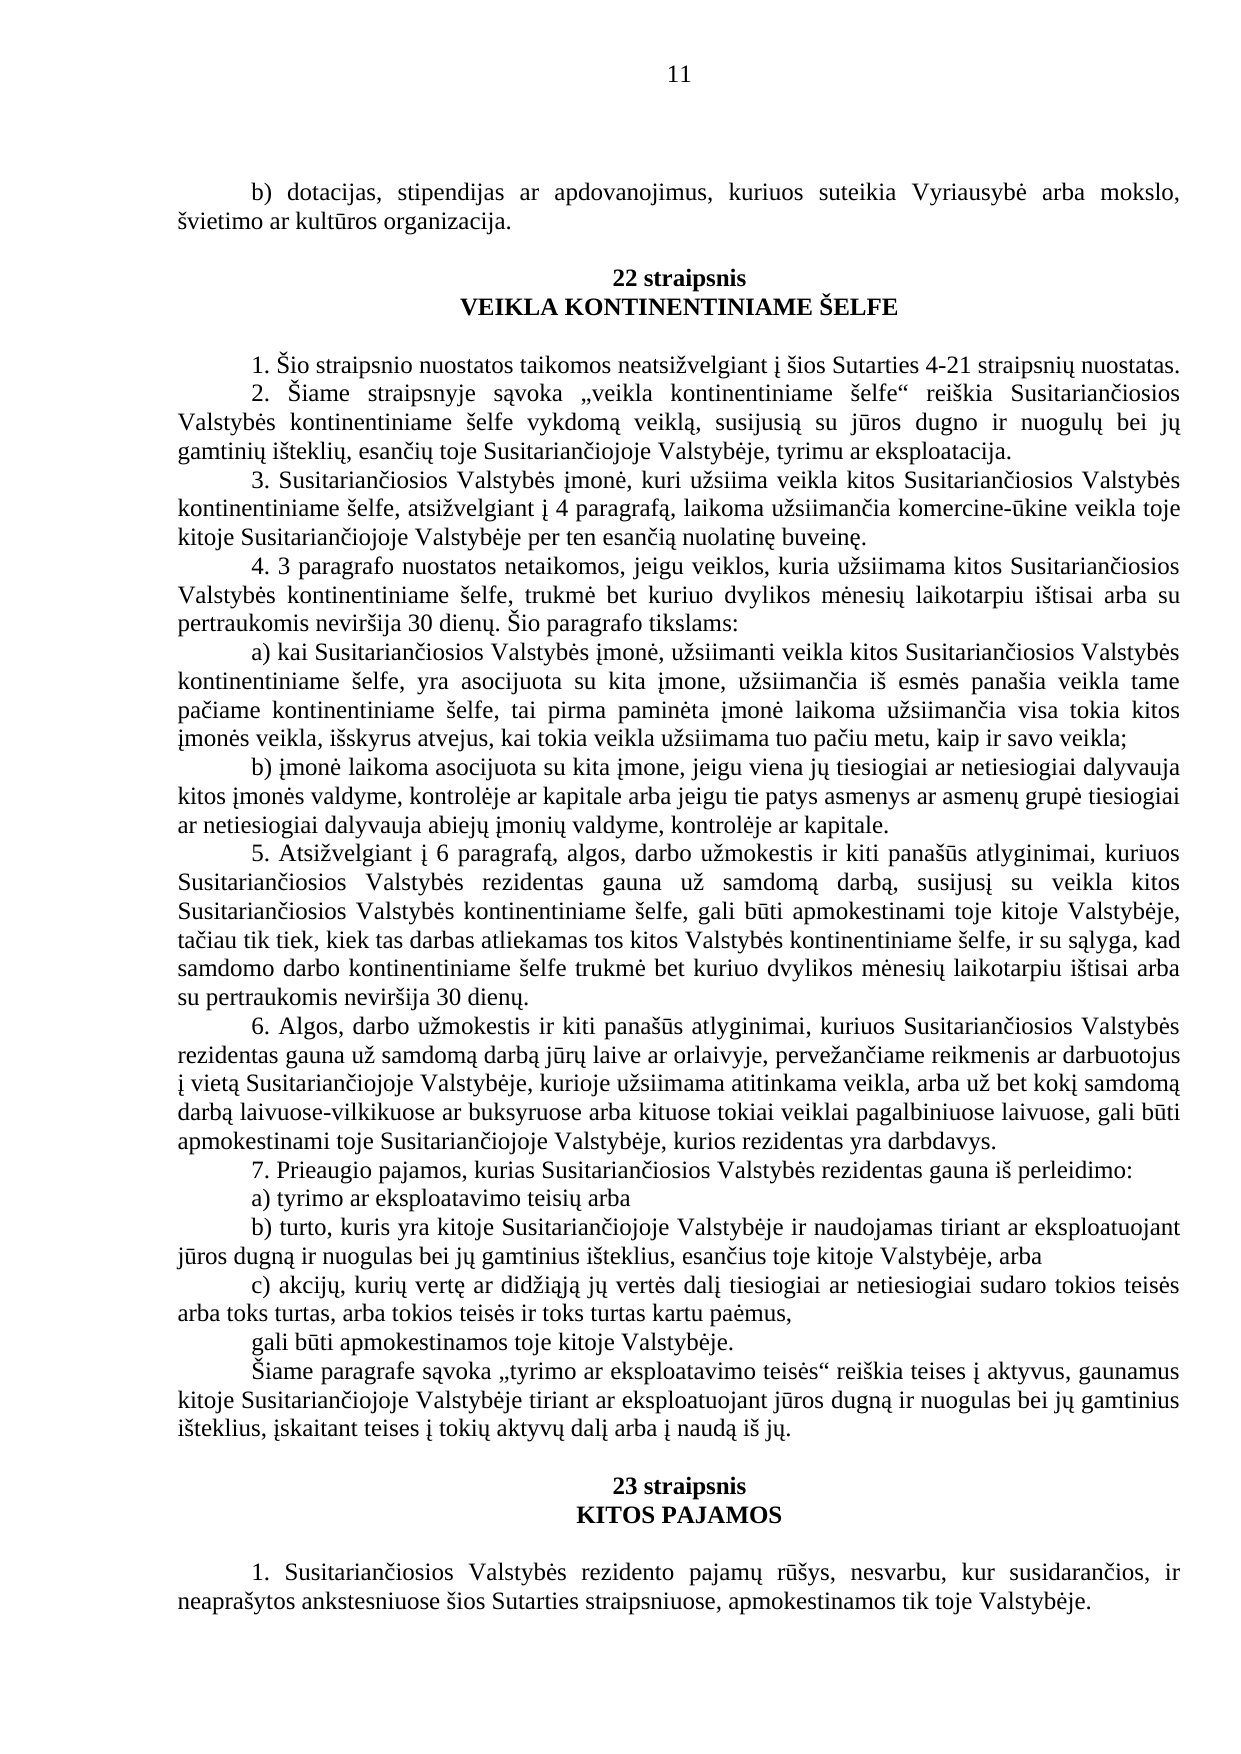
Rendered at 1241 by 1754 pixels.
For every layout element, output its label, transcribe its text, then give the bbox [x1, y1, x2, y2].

text 4. 3 paragrafo nuostatos netaikomos, jeigu veiklos, kuria užsiimama kitos Susitariančiosios Valstybės kontinentiniame šelfe, trukmė bet kuriuo dvylikos mėnesių laikotarpiu ištisai arba su pertraukomis neviršija 30 dienų. Šio paragrafo tikslams: [177, 551, 1181, 637]
text 3. Susitariančiosios Valstybės įmonė, kuri užsiima veikla kitos Susitariančiosios Valstybės kontinentiniame šelfe, atsižvelgiant į 4 paragrafą, laikoma užsiimančia komercine-ūkine veikla toje kitoje Susitariančiojoje Valstybėje per ten esančią nuolatinę buveinę. [177, 465, 1181, 551]
text a) kai Susitariančiosios Valstybės įmonė, užsiimanti veikla kitos Susitariančiosios Valstybės kontinentiniame šelfe, yra asocijuota su kita įmone, užsiimančia iš esmės panašia veikla tame pačiame kontinentiniame šelfe, tai pirma paminėta įmonė laikoma užsiimančia visa tokia kitos įmonės veikla, išskyrus atvejus, kai tokia veikla užsiimama tuo pačiu metu, kaip ir savo veikla; [177, 637, 1181, 752]
text 1. Susitariančiosios Valstybės rezidento pajamų rūšys, nesvarbu, kur susidarančios, ir neaprašytos ankstesniuose šios Sutarties straipsniuose, apmokestinamos tik toje Valstybėje. [177, 1557, 1181, 1615]
text b) dotacijas, stipendijas ar apdovanojimus, kuriuos suteikia Vyriausybė arba mokslo, švietimo ar kultūros organizacija. [177, 177, 1181, 235]
text KITOS PAJAMOS [177, 1500, 1181, 1528]
text 23 straipsnis [177, 1471, 1181, 1500]
text 5. Atsižvelgiant į 6 paragrafą, algos, darbo užmokestis ir kiti panašūs atlyginimai, kuriuos Susitariančiosios Valstybės rezidentas gauna už samdomą darbą, susijusį su veikla kitos Susitariančiosios Valstybės kontinentiniame šelfe, gali būti apmokestinami toje kitoje Valstybėje, tačiau tik tiek, kiek tas darbas atliekamas tos kitos Valstybės kontinentiniame šelfe, ir su sąlyga, kad samdomo darbo kontinentiniame šelfe trukmė bet kuriuo dvylikos mėnesių laikotarpiu ištisai arba su pertraukomis neviršija 30 dienų. [177, 838, 1181, 1011]
text gali būti apmokestinamos toje kitoje Valstybėje. [177, 1327, 1181, 1356]
text 7. Prieaugio pajamos, kurias Susitariančiosios Valstybės rezidentas gauna iš perleidimo: [177, 1155, 1181, 1183]
text 1. Šio straipsnio nuostatos taikomos neatsižvelgiant į šios Sutarties 4-21 straipsnių nuostatas. [177, 350, 1181, 378]
text VEIKLA KONTINENTINIAME ŠELFE [177, 292, 1181, 321]
text 6. Algos, darbo užmokestis ir kiti panašūs atlyginimai, kuriuos Susitariančiosios Valstybės rezidentas gauna už samdomą darbą jūrų laive ar orlaivyje, pervežančiame reikmenis ar darbuotojus į vietą Susitariančiojoje Valstybėje, kurioje užsiimama atitinkama veikla, arba už bet kokį samdomą darbą laivuose-vilkikuose ar buksyruose arba kituose tokiai veiklai pagalbiniuose laivuose, gali būti apmokestinami toje Susitariančiojoje Valstybėje, kurios rezidentas yra darbdavys. [177, 1011, 1181, 1155]
text 22 straipsnis [177, 263, 1181, 292]
text 2. Šiame straipsnyje sąvoka „veikla kontinentiniame šelfe“ reiškia Susitariančiosios Valstybės kontinentiniame šelfe vykdomą veiklą, susijusią su jūros dugno ir nuogulų bei jų gamtinių išteklių, esančių toje Susitariančiojoje Valstybėje, tyrimu ar eksploatacija. [177, 378, 1181, 465]
text c) akcijų, kurių vertę ar didžiąją jų vertės dalį tiesiogiai ar netiesiogiai sudaro tokios teisės arba toks turtas, arba tokios teisės ir toks turtas kartu paėmus, [177, 1270, 1181, 1327]
text b) įmonė laikoma asocijuota su kita įmone, jeigu viena jų tiesiogiai ar netiesiogiai dalyvauja kitos įmonės valdyme, kontrolėje ar kapitale arba jeigu tie patys asmenys ar asmenų grupė tiesiogiai ar netiesiogiai dalyvauja abiejų įmonių valdyme, kontrolėje ar kapitale. [177, 752, 1181, 838]
text Šiame paragrafe sąvoka „tyrimo ar eksploatavimo teisės“ reiškia teises į aktyvus, gaunamus kitoje Susitariančiojoje Valstybėje tiriant ar eksploatuojant jūros dugną ir nuogulas bei jų gamtinius išteklius, įskaitant teises į tokių aktyvų dalį arba į naudą iš jų. [177, 1356, 1181, 1442]
text b) turto, kuris yra kitoje Susitariančiojoje Valstybėje ir naudojamas tiriant ar eksploatuojant jūros dugną ir nuogulas bei jų gamtinius išteklius, esančius toje kitoje Valstybėje, arba [177, 1212, 1181, 1270]
text a) tyrimo ar eksploatavimo teisių arba [177, 1183, 1181, 1212]
